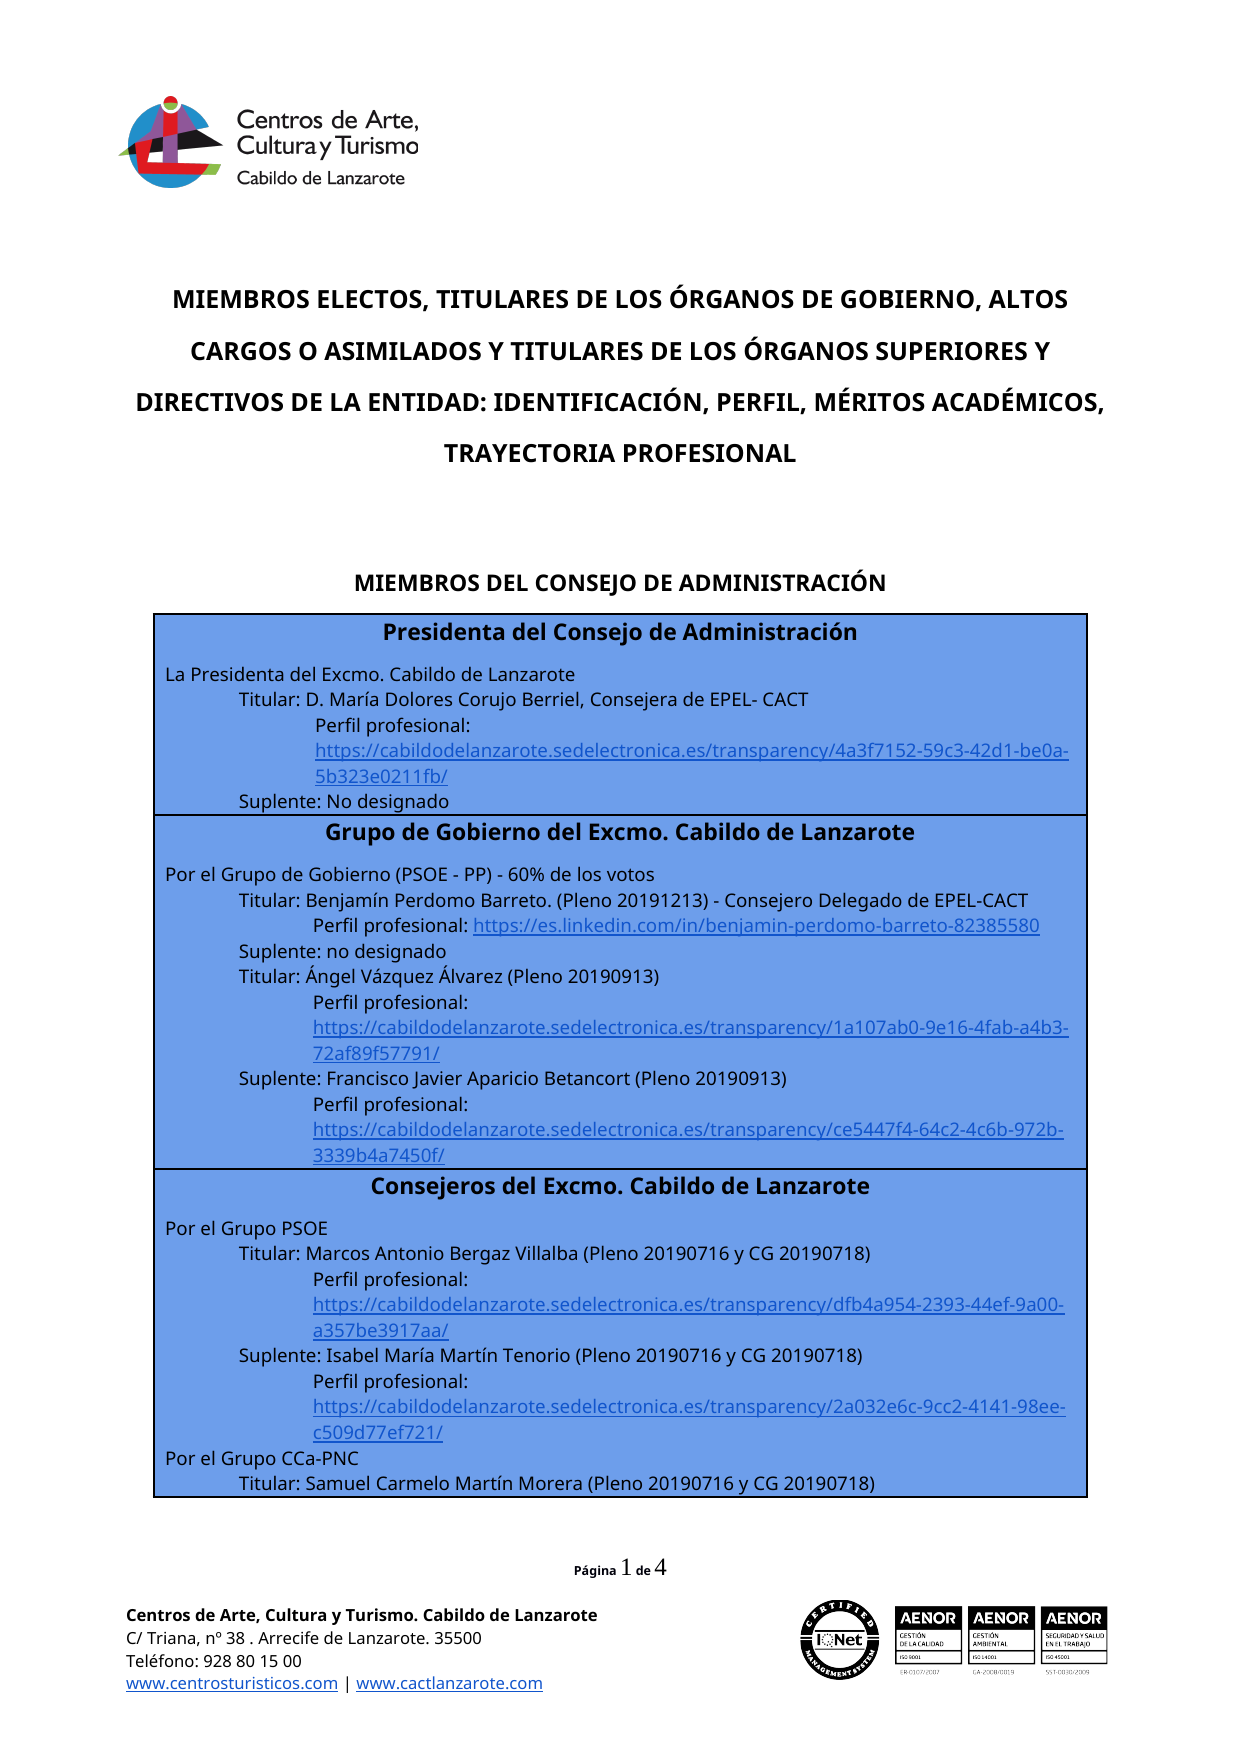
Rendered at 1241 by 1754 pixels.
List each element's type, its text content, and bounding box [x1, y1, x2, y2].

table_cell Grupo de Gobierno del Excmo. Cabildo de Lanzarote Por el Grupo de Gobierno (PSOE - PP) - 60% de los votos Titular: Benjamín Perdomo Barreto. (Pleno 20191213) - Consejero Delegado de EPEL-CACT Perfil profesional: https://es.linkedin.com/in/benjamin-perdomo-barreto-82385580 Suplente: no designado Titular: Ángel Vázquez Álvarez (Pleno 20190913) Perfil profesional: https://cabildodelanzarote.sedelectronica.es/transparency/1a107ab0-9e16-4fab-a4b3-72af89f57791/ Suplente: Francisco Javier Aparicio Betancort (Pleno 20190913) Perfil profesional: https://cabildodelanzarote.sedelectronica.es/transparency/ce5447f4-64c2-4c6b-972b-3339b4a7450f/ [155, 816, 1086, 1168]
table_cell Consejeros del Excmo. Cabildo de Lanzarote Por el Grupo PSOE Titular: Marcos Antonio Bergaz Villalba (Pleno 20190716 y CG 20190718) Perfil profesional: https://cabildodelanzarote.sedelectronica.es/transparency/dfb4a954-2393-44ef-9a00-a357be3917aa/ Suplente: Isabel María Martín Tenorio (Pleno 20190716 y CG 20190718) Perfil profesional: https://cabildodelanzarote.sedelectronica.es/transparency/2a032e6c-9cc2-4141-98ee-c509d77ef721/ Por el Grupo CCa-PNC Titular: Samuel Carmelo Martín Morera (Pleno 20190716 y CG 20190718) [155, 1170, 1086, 1496]
text MIEMBROS ELECTOS, TITULARES DE LOS ÓRGANOS DE GOBIERNO, ALTOS CARGOS O ASIMILADOS Y TITULARES DE LOS ÓRGANOS SUPERIORES Y DIRECTIVOS DE LA ENTIDAD: IDENTIFICACIÓN, PERFIL, MÉRITOS ACADÉMICOS, TRAYECTORIA PROFESIONAL [118, 282, 1122, 469]
text MIEMBROS DEL CONSEJO DE ADMINISTRACIÓN [118, 566, 1122, 598]
picture [118, 96, 418, 188]
picture [800, 1600, 1108, 1680]
table_header Presidenta del Consejo de Administración La Presidenta del Excmo. Cabildo de Lanzarote Titular: D. María Dolores Corujo Berriel, Consejera de EPEL- CACT Perfil profesional: https://cabildodelanzarote.sedelectronica.es/transparency/4a3f7152-59c3-42d1-be0a-5b323e0211fb/ Suplente: No designado [155, 615, 1086, 814]
